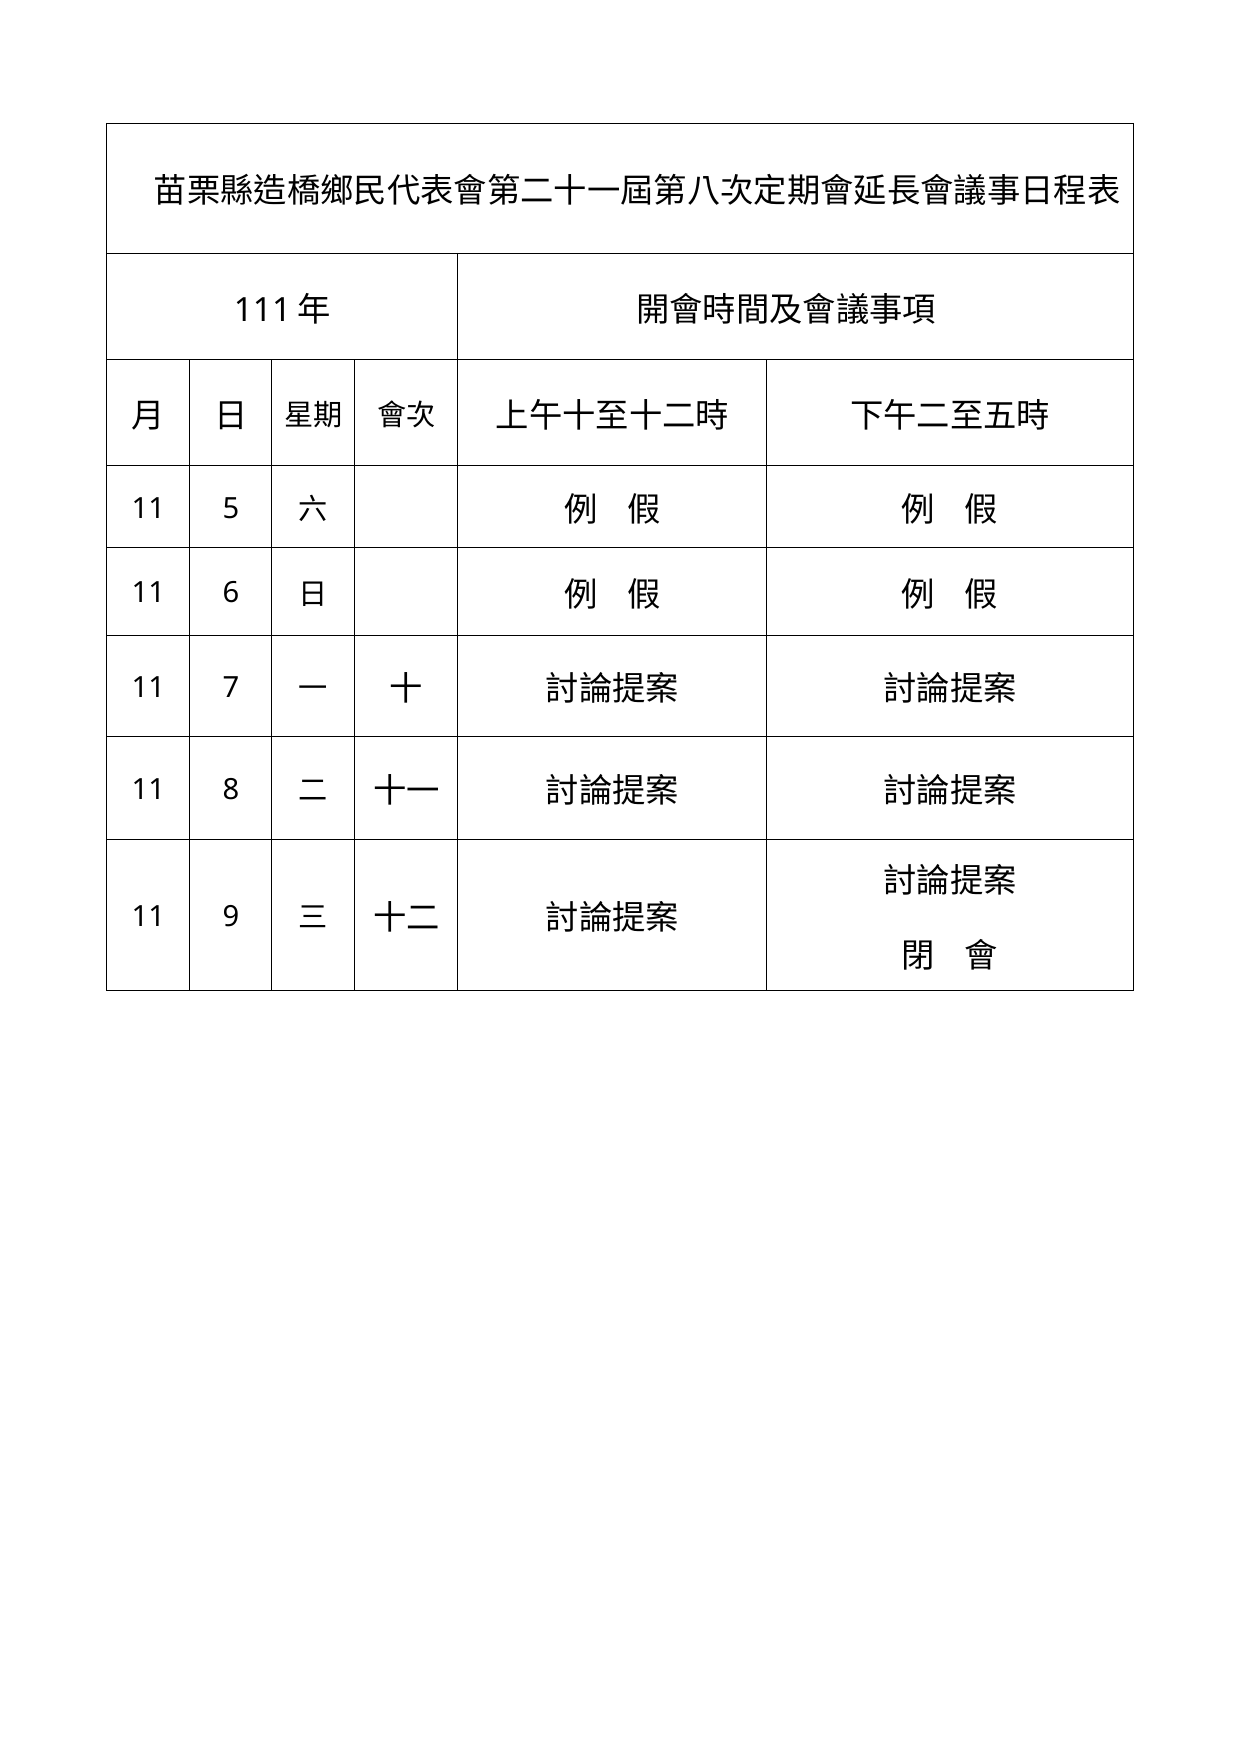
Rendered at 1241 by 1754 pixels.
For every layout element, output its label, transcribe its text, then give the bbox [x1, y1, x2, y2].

table_cell 例 假 [458, 466, 766, 547]
table_cell 下午二至五時 [767, 360, 1133, 465]
table_cell 討論提案 [458, 840, 766, 990]
table_cell 8 [190, 737, 271, 839]
table_cell 5 [190, 466, 271, 547]
table_cell 7 [190, 636, 271, 736]
table_cell [355, 548, 457, 635]
table_cell 例 假 [458, 548, 766, 635]
table_cell 會次 [355, 360, 457, 465]
table_cell 日 [190, 360, 271, 465]
table_cell 開會時間及會議事項 [458, 254, 1133, 359]
table_cell 二 [272, 737, 354, 839]
table_cell 月 [107, 360, 189, 465]
table_cell 6 [190, 548, 271, 635]
table_cell 111年 [107, 254, 457, 359]
table_cell [355, 466, 457, 547]
table_cell 11 [107, 636, 189, 736]
table_cell 討論提案 [458, 636, 766, 736]
table_cell 11 [107, 548, 189, 635]
table_cell 上午十至十二時 [458, 360, 766, 465]
table_header 苗栗縣造橋鄉民代表會第二十一屆第八次定期會延長會議事日程表 [107, 124, 1133, 253]
table_cell 星期 [272, 360, 354, 465]
table_cell 六 [272, 466, 354, 547]
table_cell 討論提案 [767, 636, 1133, 736]
table_cell 例 假 [767, 466, 1133, 547]
table_cell 一 [272, 636, 354, 736]
table_cell 十 [355, 636, 457, 736]
table_cell 11 [107, 466, 189, 547]
table_cell 三 [272, 840, 354, 990]
table_cell 11 [107, 840, 189, 990]
table_cell 討論提案 [458, 737, 766, 839]
table_cell 9 [190, 840, 271, 990]
table_cell 十一 [355, 737, 457, 839]
table_cell 討論提案 [767, 737, 1133, 839]
table_cell 討論提案 閉 會 [767, 840, 1133, 990]
table_cell 十二 [355, 840, 457, 990]
table_cell 11 [107, 737, 189, 839]
table_cell 日 [272, 548, 354, 635]
table_cell 例 假 [767, 548, 1133, 635]
